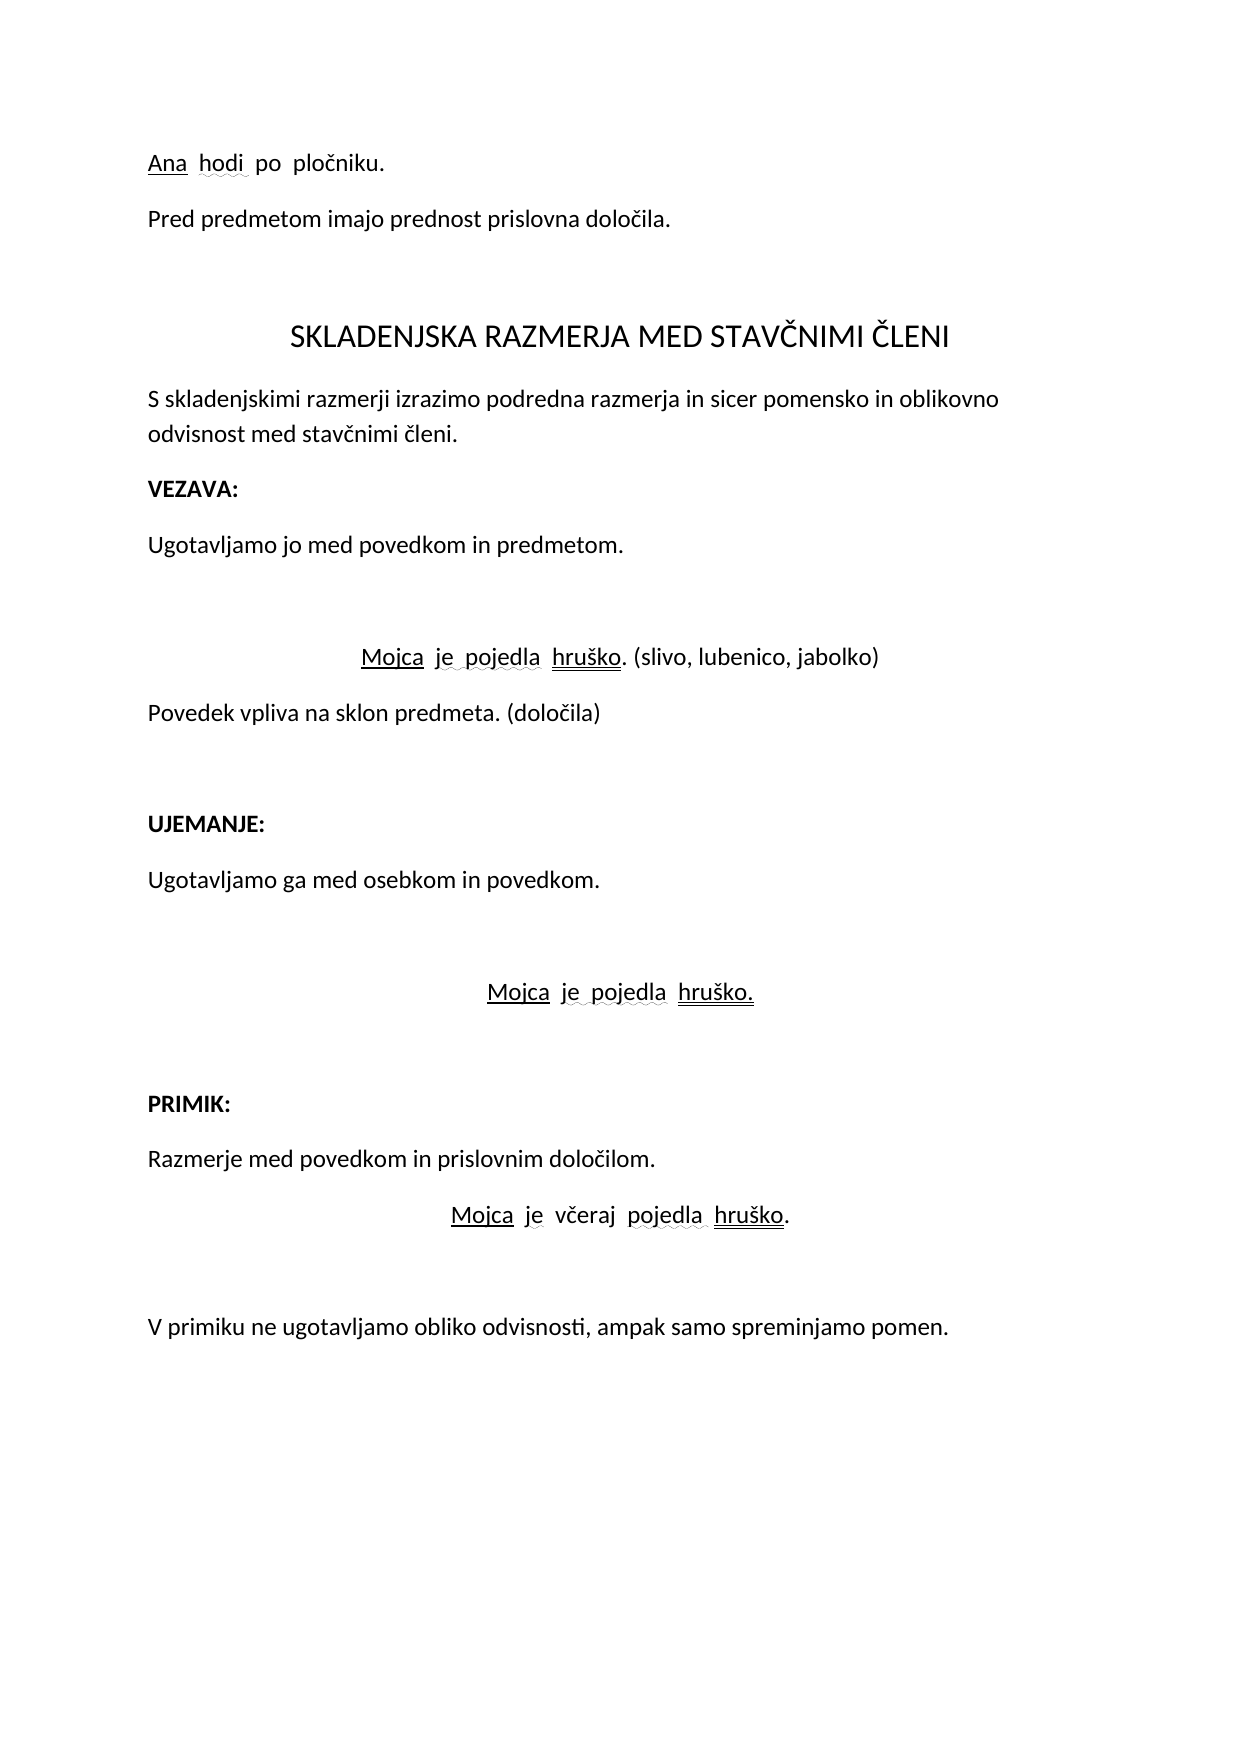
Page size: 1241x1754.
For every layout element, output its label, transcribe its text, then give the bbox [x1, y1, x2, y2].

text Ugotavljamo ga med osebkom in povedkom. [148, 864, 1093, 895]
text Ugotavljamo jo med povedkom in predmetom. [148, 529, 1093, 560]
text Mojca je pojedla hruško. [148, 976, 1093, 1007]
text Mojca je včeraj pojedla hruško. [148, 1199, 1093, 1230]
text Mojca je pojedla hruško. (slivo, lubenico, jabolko) [148, 641, 1093, 672]
text VEZAVA: [148, 473, 1093, 504]
text V primiku ne ugotavljamo obliko odvisnosti, ampak samo spreminjamo pomen. [148, 1311, 1093, 1342]
text Pred predmetom imajo prednost prislovna določila. [148, 203, 1093, 234]
text SKLADENJSKA RAZMERJA MED STAVČNIMI ČLENI [148, 315, 1093, 356]
text Povedek vpliva na sklon predmeta. (določila) [148, 697, 1093, 727]
text PRIMIK: [148, 1088, 1093, 1118]
text UJEMANJE: [148, 808, 1093, 839]
text Razmerje med povedkom in prislovnim določilom. [148, 1143, 1093, 1174]
text S skladenjskimi razmerji izrazimo podredna razmerja in sicer pomensko in oblikovno odvisnost med stavčnimi členi. [148, 383, 1093, 448]
text Ana hodi po pločniku. [148, 148, 1093, 178]
